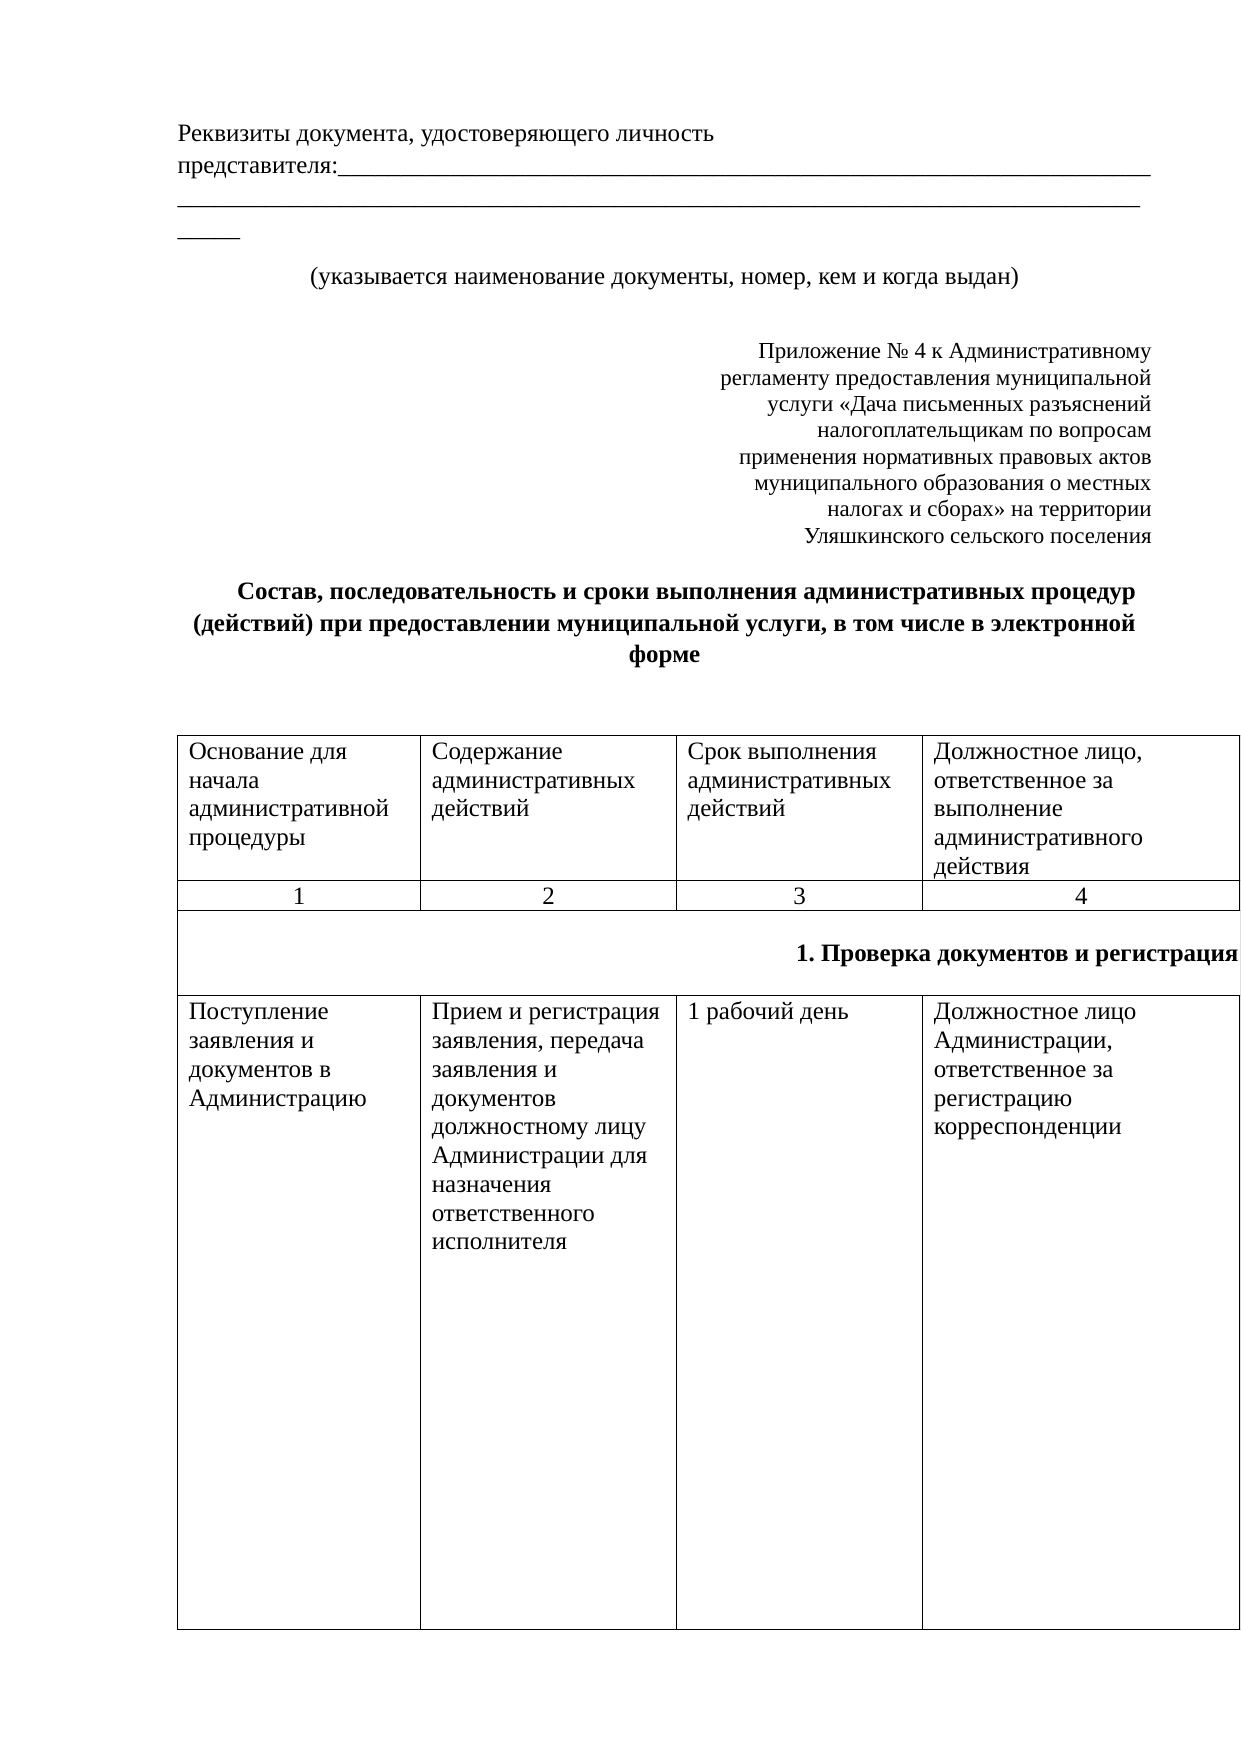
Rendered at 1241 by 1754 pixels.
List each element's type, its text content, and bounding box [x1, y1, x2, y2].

table_cell 1 рабочий день [677, 996, 922, 1629]
table_cell Поступление заявления и документов в Администрацию [178, 996, 420, 1629]
table_cell 1. Проверка документов и регистрация заявления [178, 911, 1240, 995]
text (указывается наименование документы, номер, кем и когда выдан) [177, 261, 1152, 290]
table_cell 3 [677, 881, 922, 909]
table_header Содержание административных действий [421, 736, 676, 880]
table_cell Должностное лицо Администрации, ответственное за регистрацию корреспонденции [923, 996, 1239, 1629]
table_header Срок выполнения административных действий [677, 736, 922, 880]
table_cell 4 [923, 881, 1239, 909]
table_cell Прием и регистрация заявления, передача заявления и документов должностному лицу Администрации для назначения ответственного исполнителя [421, 996, 676, 1629]
table_cell 2 [421, 881, 676, 909]
text Реквизиты документа, удостоверяющего личность представителя:___________________________________________________________________________________________________________________________________________________ [177, 118, 1152, 242]
text Приложение № 4 к Административному регламенту предоставления муниципальной услуги «Дача письменных разъяснений налогоплательщикам по вопросам применения нормативных правовых актов муниципального образования о местных налогах и сборах» на территории Уляшкинского сельского поселения [694, 337, 1152, 548]
table_header Основание для начала административной процедуры [178, 736, 420, 880]
table_cell 1 [178, 881, 420, 909]
text Состав, последовательность и сроки выполнения административных процедур (действий) при предоставлении муниципальной услуги, в том числе в электронной форме [177, 576, 1152, 668]
table_header Должностное лицо, ответственное за выполнение административного действия [923, 736, 1239, 880]
